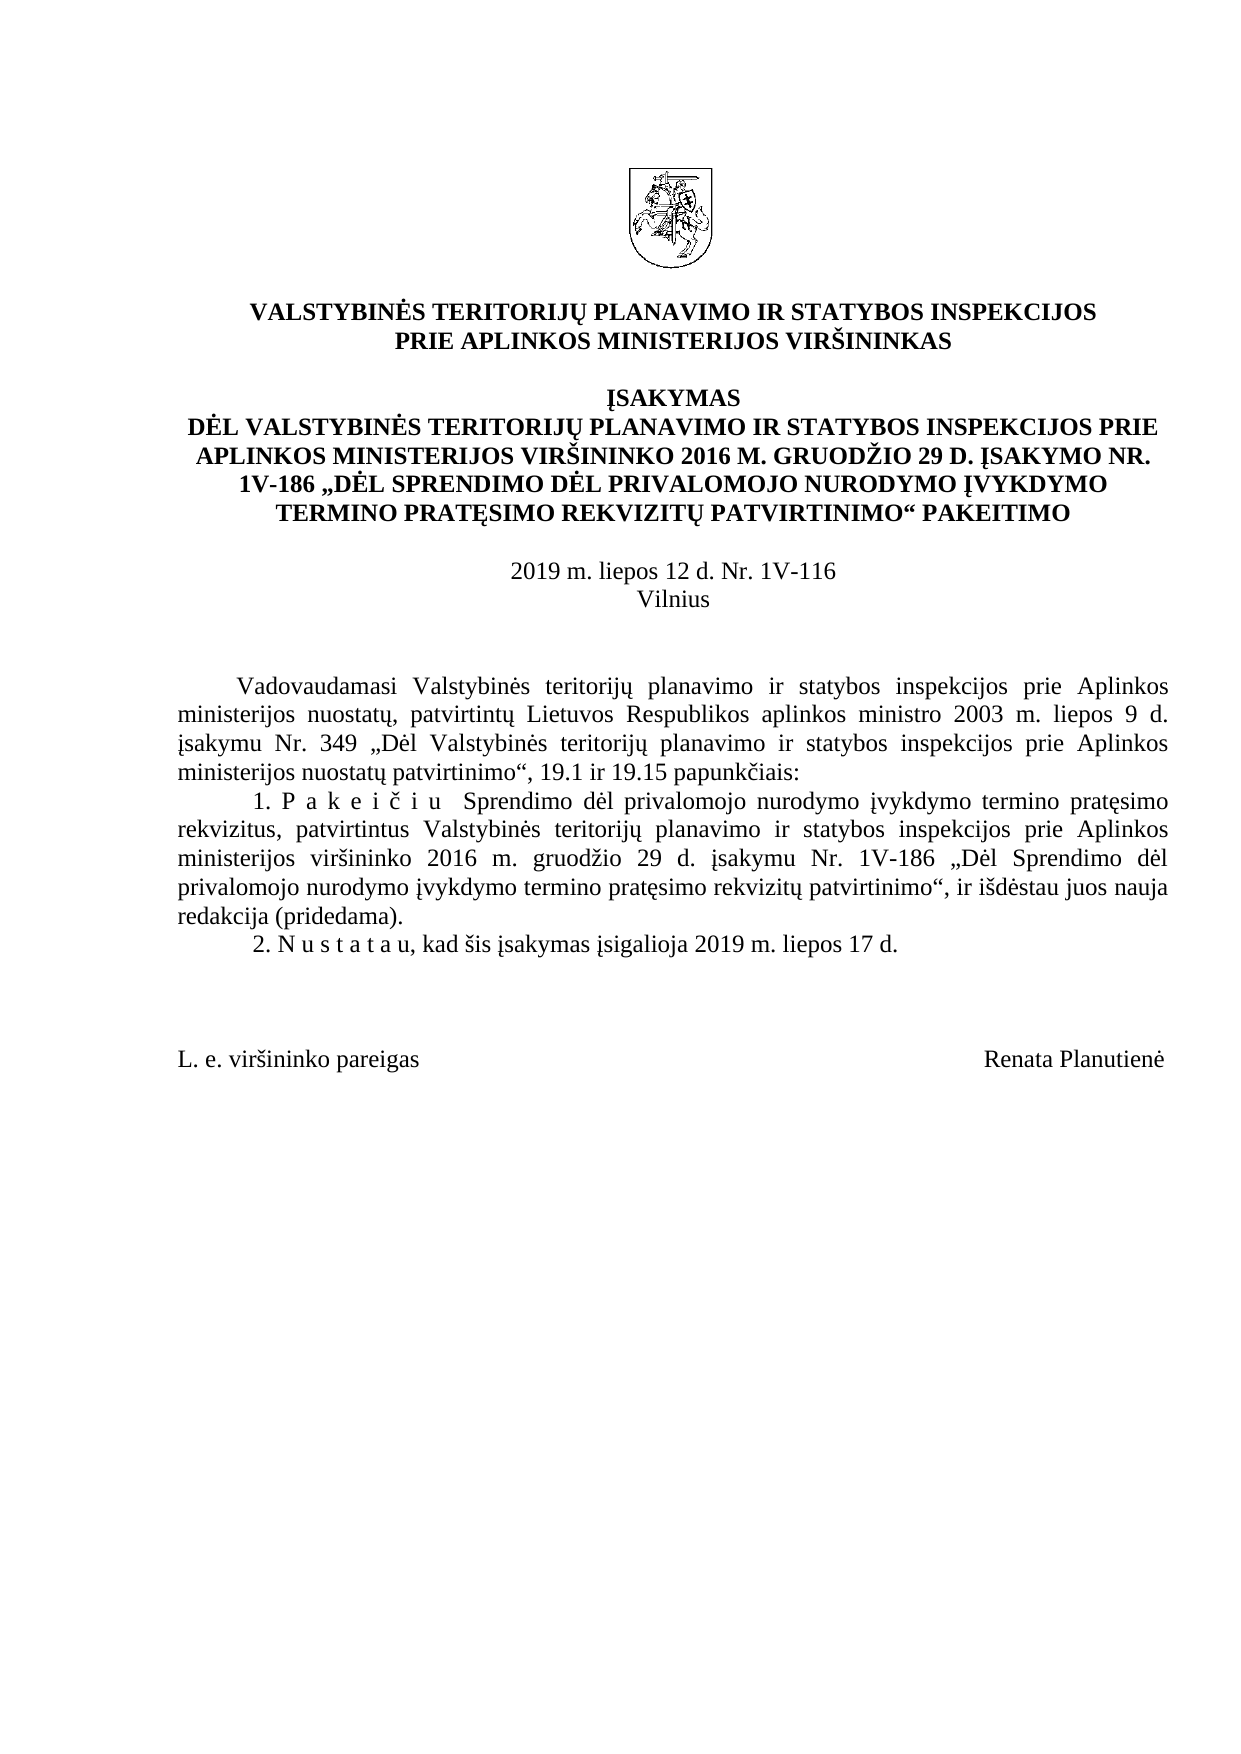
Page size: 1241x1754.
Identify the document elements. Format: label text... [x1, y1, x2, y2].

text 2. N u s t a t a u, kad šis įsakymas įsigalioja 2019 m. liepos 17 d. [177, 929, 1169, 958]
text 2019 m. liepos 12 d. Nr. 1V-116 [177, 556, 1169, 584]
text ĮSAKYMAS [177, 383, 1169, 412]
text VALSTYBINĖS TERITORIJŲ PLANAVIMO IR STATYBOS INSPEKCIJOS [177, 297, 1169, 326]
text Vilnius [177, 584, 1169, 613]
text Vadovaudamasi Valstybinės teritorijų planavimo ir statybos inspekcijos prie Aplinkos ministerijos nuostatų, patvirtintų Lietuvos Respublikos aplinkos ministro 2003 m. liepos 9 d. įsakymu Nr. 349 „Dėl Valstybinės teritorijų planavimo ir statybos inspekcijos prie Aplinkos ministerijos nuostatų patvirtinimo“, 19.1 ir 19.15 papunkčiais: [177, 671, 1169, 786]
text 1. P a k e i č i u Sprendimo dėl privalomojo nurodymo įvykdymo termino pratęsimo rekvizitus, patvirtintus Valstybinės teritorijų planavimo ir statybos inspekcijos prie Aplinkos ministerijos viršininko 2016 m. gruodžio 29 d. įsakymu Nr. 1V-186 „Dėl Sprendimo dėl privalomojo nurodymo įvykdymo termino pratęsimo rekvizitų patvirtinimo“, ir išdėstau juos nauja redakcija (pridedama). [177, 786, 1169, 929]
text PRIE APLINKOS MINISTERIJOS VIRŠININKAS [177, 326, 1169, 354]
text L. e. viršininko pareigas Renata Planutienė [177, 1044, 1169, 1073]
text DĖL VALSTYBINĖS TERITORIJŲ PLANAVIMO IR STATYBOS INSPEKCIJOS PRIE APLINKOS MINISTERIJOS VIRŠININKO 2016 M. GRUODŽIO 29 D. ĮSAKYMO NR. 1V-186 „DĖL SPRENDIMO DĖL PRIVALOMOJO NURODYMO ĮVYKDYMO TERMINO PRATĘSIMO REKVIZITŲ PATVIRTINIMO“ PAKEITIMO [177, 412, 1169, 527]
